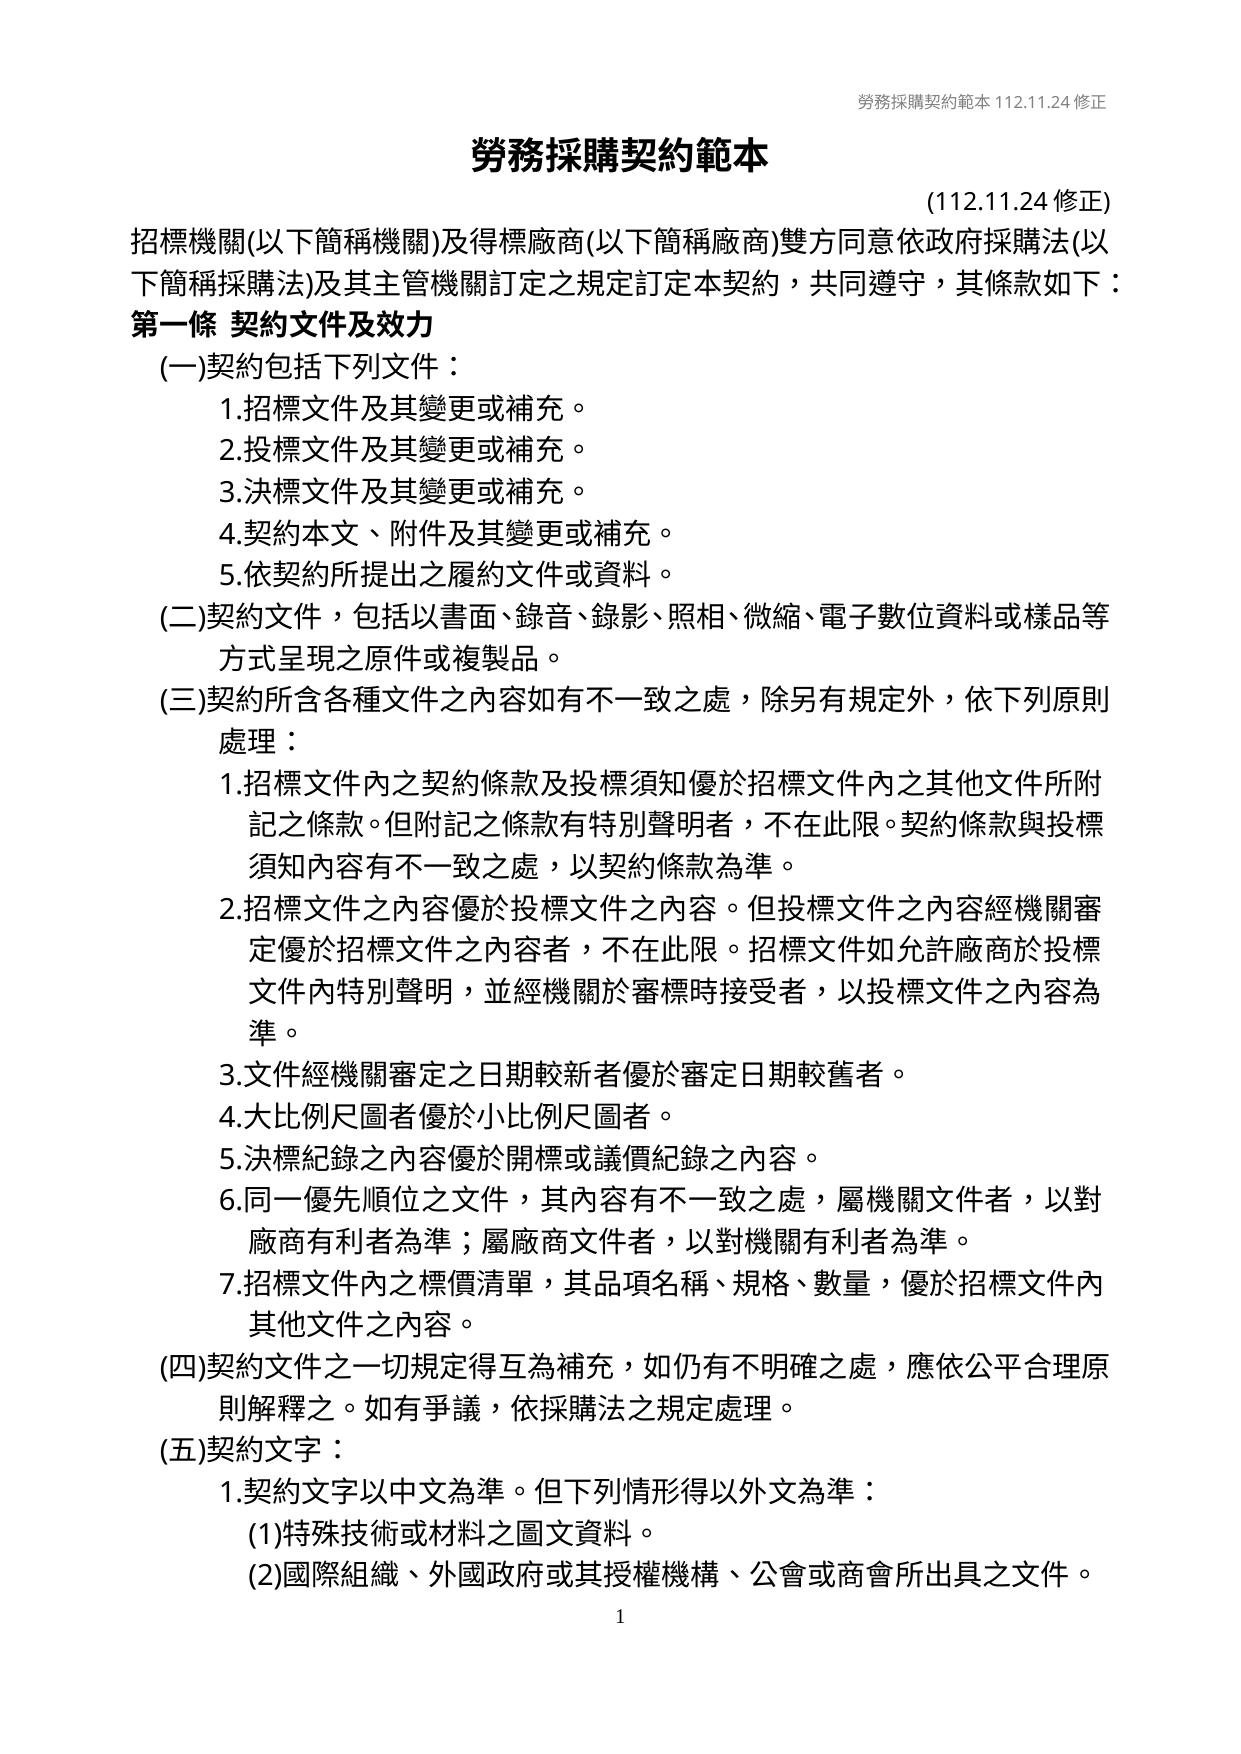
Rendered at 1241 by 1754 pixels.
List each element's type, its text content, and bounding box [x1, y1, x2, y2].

text 勞務採購契約範本 [130, 136, 1110, 177]
text (2)國際組織、外國政府或其授權機構、公會或商會所出具之文件。 [248, 1552, 1110, 1594]
text 1.契約文字以中文為準。但下列情形得以外文為準： [218, 1469, 1104, 1511]
text 5.決標紀錄之內容優於開標或議價紀錄之內容。 [218, 1136, 1104, 1177]
text 4.大比例尺圖者優於小比例尺圖者。 [218, 1094, 1104, 1136]
text 1.招標文件內之契約條款及投標須知優於招標文件內之其他文件所附記之條款。但附記之條款有特別聲明者，不在此限。契約條款與投標須知內容有不一致之處，以契約條款為準。 [218, 761, 1104, 886]
text (一)契約包括下列文件： [159, 344, 1110, 386]
text 招標機關(以下簡稱機關)及得標廠商(以下簡稱廠商)雙方同意依政府採購法(以下簡稱採購法)及其主管機關訂定之規定訂定本契約，共同遵守，其條款如下： [130, 219, 1110, 302]
text (二)契約文件，包括以書面、錄音、錄影、照相、微縮、電子數位資料或樣品等方式呈現之原件或複製品。 [159, 594, 1110, 677]
text 6.同一優先順位之文件，其內容有不一致之處，屬機關文件者，以對廠商有利者為準；屬廠商文件者，以對機關有利者為準。 [218, 1177, 1104, 1261]
text (112.11.24修正) [130, 177, 1110, 219]
text 2.投標文件及其變更或補充。 [218, 427, 1104, 469]
text 1.招標文件及其變更或補充。 [218, 386, 1104, 427]
text 3.文件經機關審定之日期較新者優於審定日期較舊者。 [218, 1052, 1104, 1094]
text 4.契約本文、附件及其變更或補充。 [218, 511, 1104, 552]
text (五)契約文字： [159, 1427, 1110, 1469]
text 2.招標文件之內容優於投標文件之內容。但投標文件之內容經機關審定優於招標文件之內容者，不在此限。招標文件如允許廠商於投標文件內特別聲明，並經機關於審標時接受者，以投標文件之內容為準。 [218, 886, 1104, 1052]
text (1)特殊技術或材料之圖文資料。 [248, 1511, 1110, 1552]
text 第一條 契約文件及效力 [130, 302, 1110, 344]
text (三)契約所含各種文件之內容如有不一致之處，除另有規定外，依下列原則處理： [159, 677, 1110, 761]
text (四)契約文件之一切規定得互為補充，如仍有不明確之處，應依公平合理原則解釋之。如有爭議，依採購法之規定處理。 [159, 1344, 1110, 1427]
text 7.招標文件內之標價清單，其品項名稱、規格、數量，優於招標文件內其他文件之內容。 [218, 1261, 1104, 1344]
text 5.依契約所提出之履約文件或資料。 [218, 552, 1104, 594]
text 3.決標文件及其變更或補充。 [218, 469, 1104, 511]
